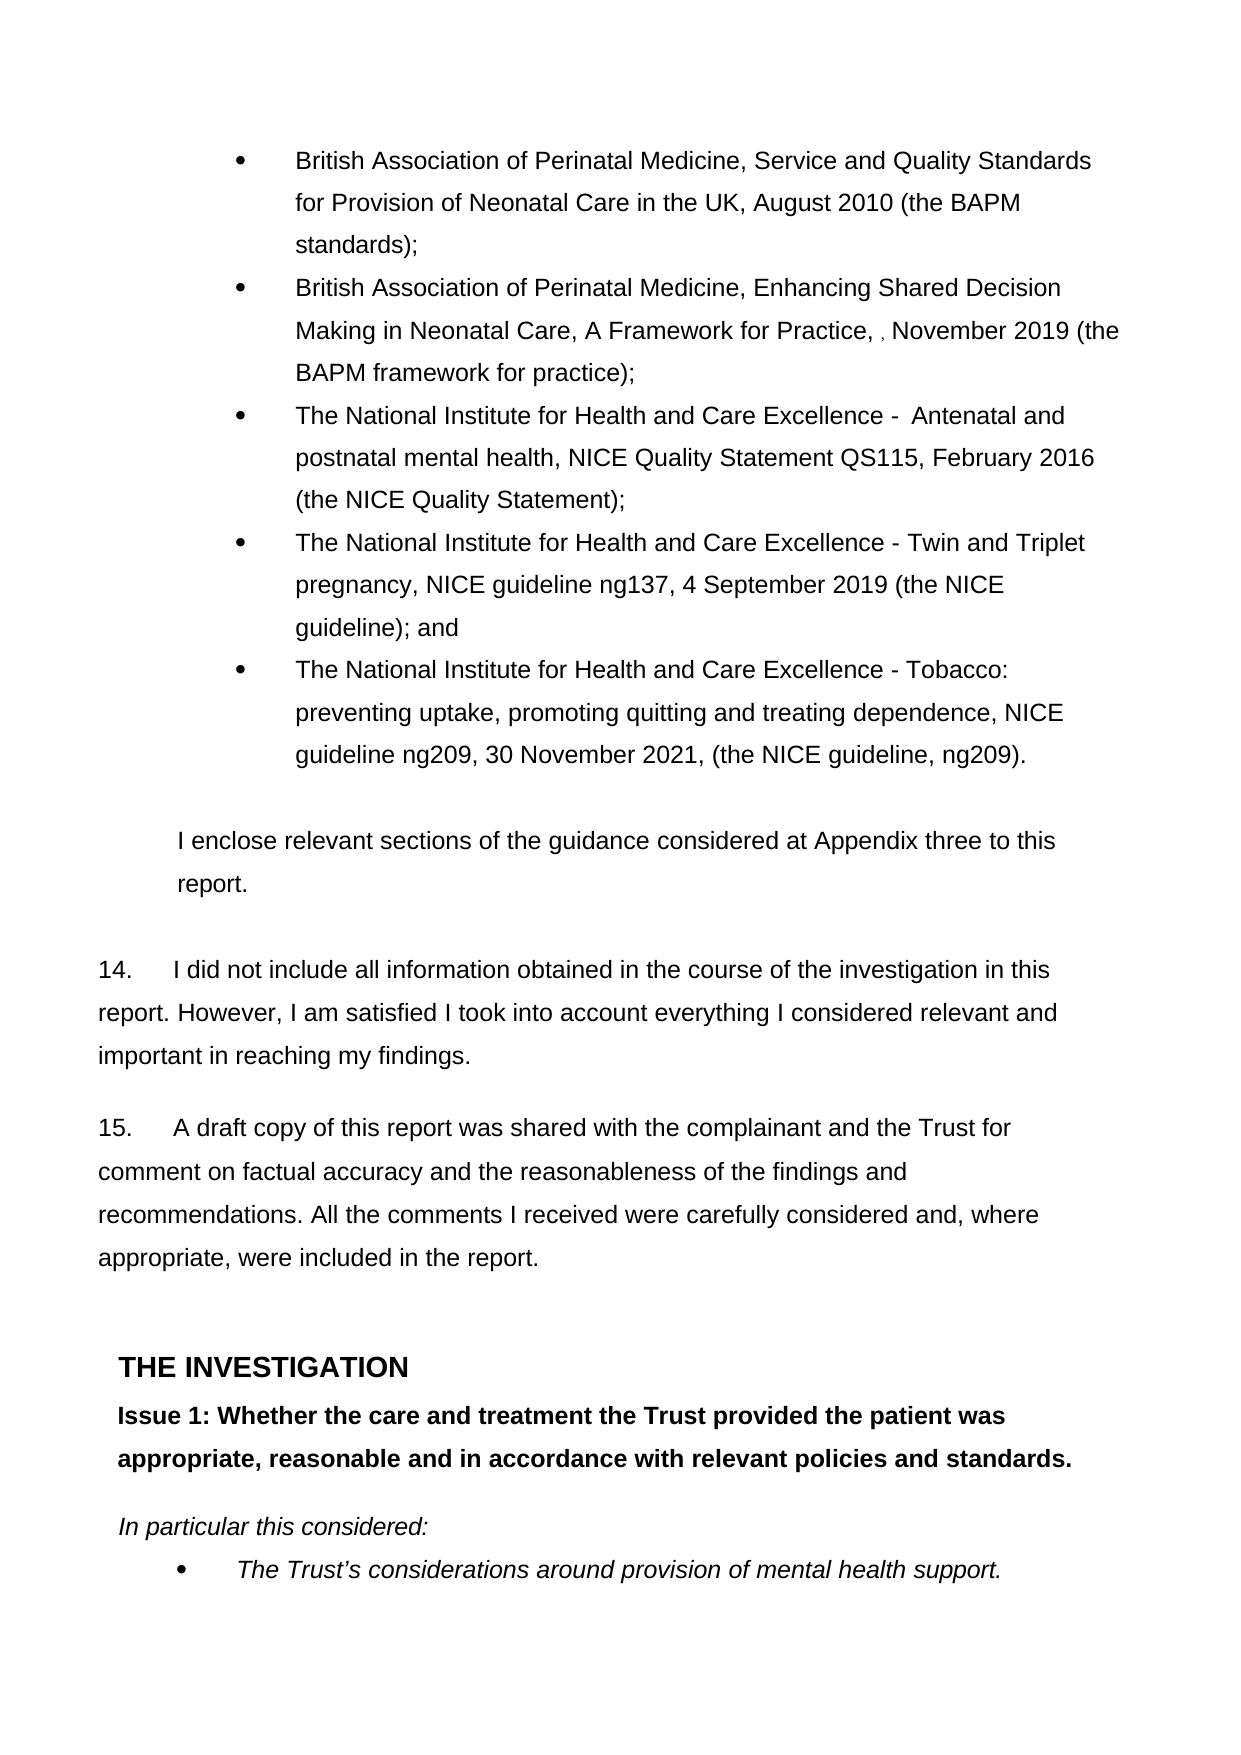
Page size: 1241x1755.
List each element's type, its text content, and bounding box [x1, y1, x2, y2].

list I did not include all information obtained in the course of the investigation in this report. However, I am satisfied I took into account everything I considered relevant and important in reaching my findings. [98, 955, 1087, 1070]
list The National Institute for Health and Care Excellence - Antenatal and postnatal mental health, NICE Quality Statement QS115, February 2016 (the NICE Quality Statement); [236, 401, 1095, 514]
list The National Institute for Health and Care Excellence - Tobacco: preventing uptake, promoting quitting and treating dependence, NICE guideline ng209, 30 November 2021, (the NICE guideline, ng209). [236, 655, 1065, 768]
text I enclose relevant sections of the guidance considered at Appendix three to this report. [177, 826, 1114, 898]
list A draft copy of this report was shared with the complainant and the Trust for comment on factual accuracy and the reasonableness of the findings and recommendations. All the comments I received were carefully considered and, where appropriate, were included in the report. [98, 1113, 1118, 1271]
text In particular this considered: [118, 1512, 1132, 1541]
subtitle Issue 1: Whether the care and treatment the Trust provided the patient was appropriate, reasonable and in accordance with relevant policies and standards. [117, 1401, 1132, 1473]
list The Trust’s considerations around provision of mental health support. [177, 1556, 1132, 1584]
list British Association of Perinatal Medicine, Service and Quality Standards for Provision of Neonatal Care in the UK, August 2010 (the BAPM standards); [236, 146, 1092, 259]
subtitle THE INVESTIGATION [118, 1350, 1132, 1384]
list The National Institute for Health and Care Excellence - Twin and Triplet pregnancy, NICE guideline ng137, 4 September 2019 (the NICE guideline); and [236, 528, 1085, 641]
list British Association of Perinatal Medicine, Enhancing Shared Decision Making in Neonatal Care, A Framework for Practice, , November 2019 (the BAPM framework for practice); [236, 273, 1120, 387]
